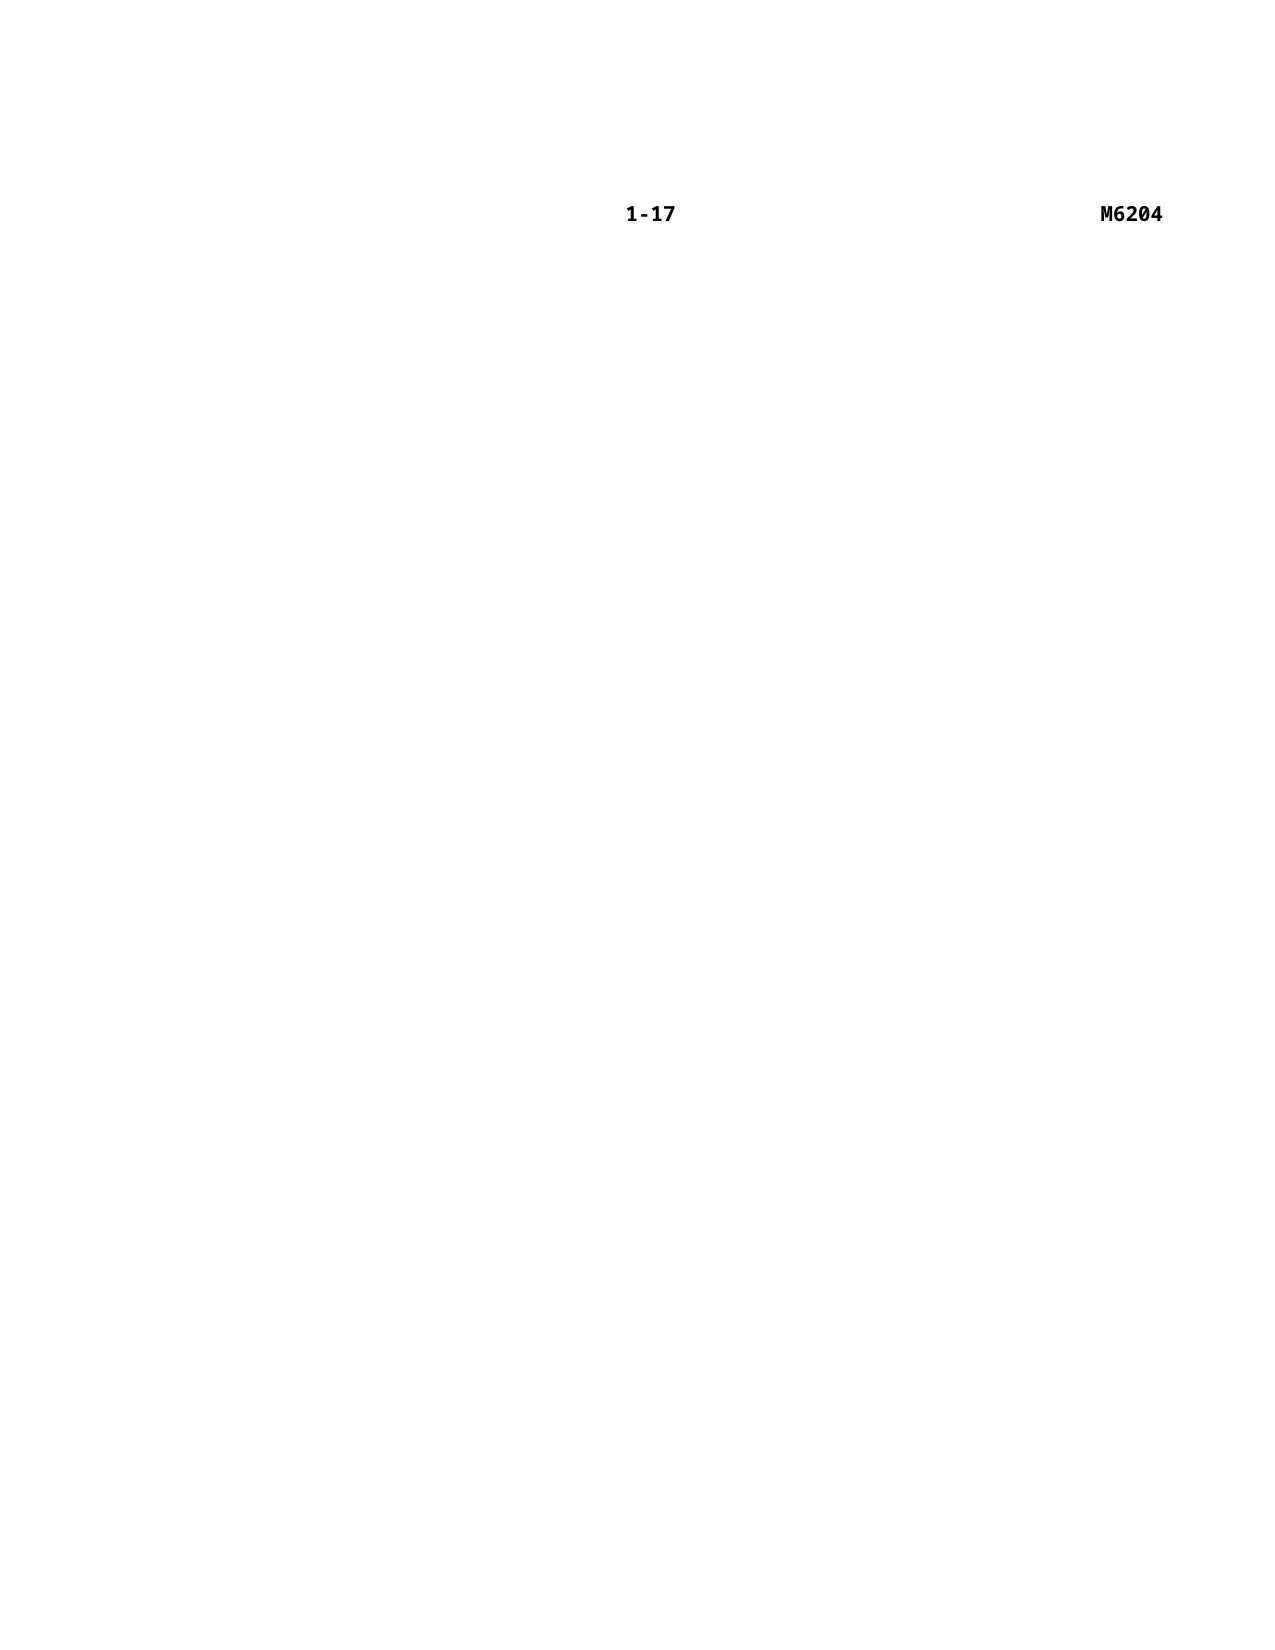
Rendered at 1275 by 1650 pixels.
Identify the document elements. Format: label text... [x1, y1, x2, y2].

text 1-17 M6204 [38, 199, 1237, 228]
